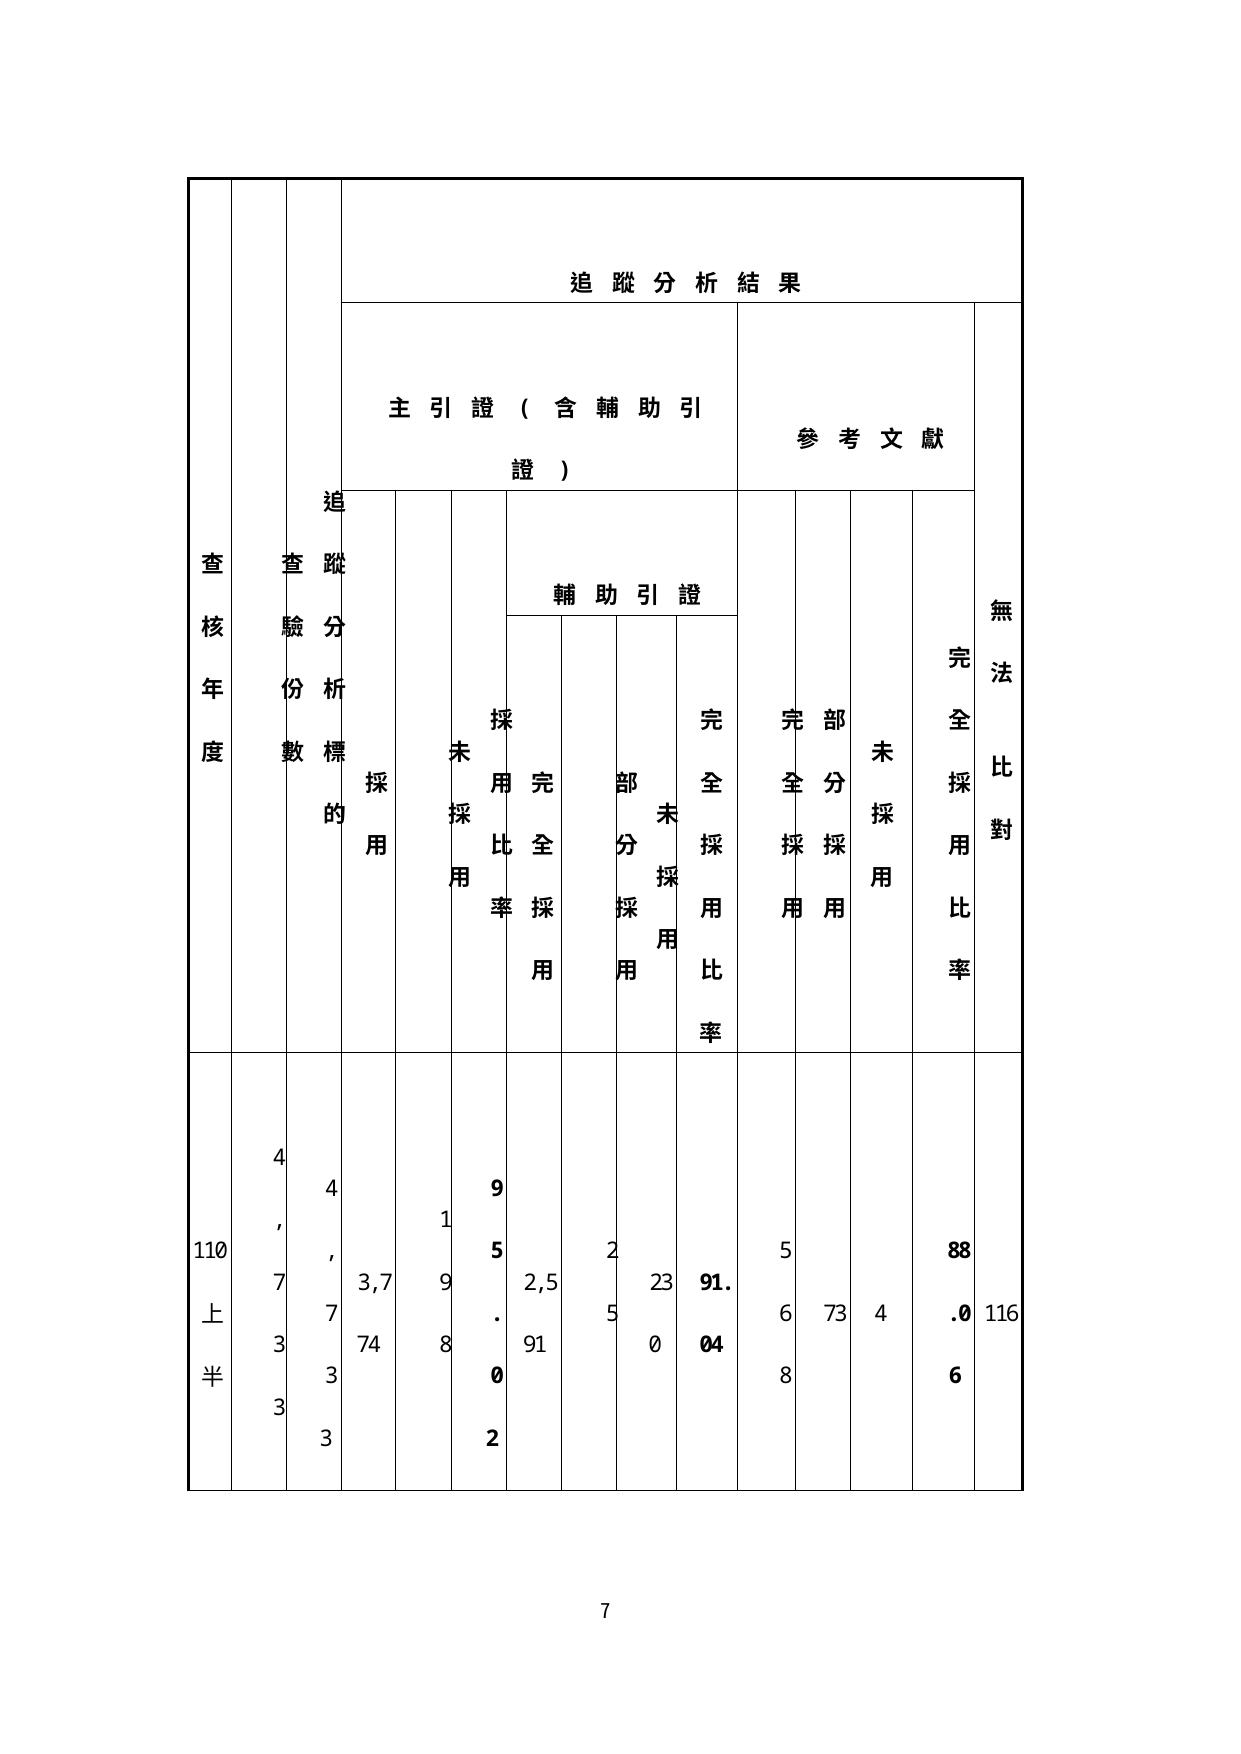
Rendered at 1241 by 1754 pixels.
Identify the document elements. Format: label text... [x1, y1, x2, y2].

table_cell 部分採用 [796, 491, 850, 1052]
table_cell 未採用 [396, 491, 451, 1052]
table_cell 未採用 [617, 616, 676, 1052]
table_cell 輔助引證 [507, 491, 737, 615]
table_cell 91.04 [677, 1053, 737, 1490]
table_header 追蹤分析標的 [287, 180, 341, 1052]
table_cell 3,774 [342, 1053, 395, 1490]
table_cell 完全 採用 [738, 491, 795, 1052]
table_cell 73 [796, 1053, 850, 1490]
table_header 查驗份數 [232, 180, 286, 1052]
table_header 追蹤分析結果 [342, 180, 1021, 302]
table_cell 4,733 [232, 1053, 286, 1490]
table_cell 採用 [342, 491, 395, 1052]
table_cell 2,591 [507, 1053, 561, 1490]
table_cell 568 [738, 1053, 795, 1490]
table_cell 4,733 [287, 1053, 341, 1490]
table_cell 110上半 [190, 1053, 231, 1490]
table_cell 88.06 [913, 1053, 974, 1490]
table_cell 完全採用比率 [913, 491, 974, 1052]
table_cell 95.02 [452, 1053, 506, 1490]
table_cell 參考文獻 [738, 303, 974, 490]
table_cell 部分採用 [562, 616, 616, 1052]
table_cell 116 [975, 1053, 1021, 1490]
table_header 查核年度 [190, 180, 231, 1052]
table_cell 主引證(含輔助引證) [342, 303, 737, 490]
table_cell 4 [851, 1053, 912, 1490]
table_cell 230 [617, 1053, 676, 1490]
table_cell 完全採用 [507, 616, 561, 1052]
table_cell 完全採用比率 [677, 616, 737, 1052]
table_cell 未採用 [851, 491, 912, 1052]
table_cell 25 [562, 1053, 616, 1490]
table_cell 無法 比對 [975, 303, 1021, 1052]
table_cell 198 [396, 1053, 451, 1490]
table_cell 採用比率 [452, 491, 506, 1052]
